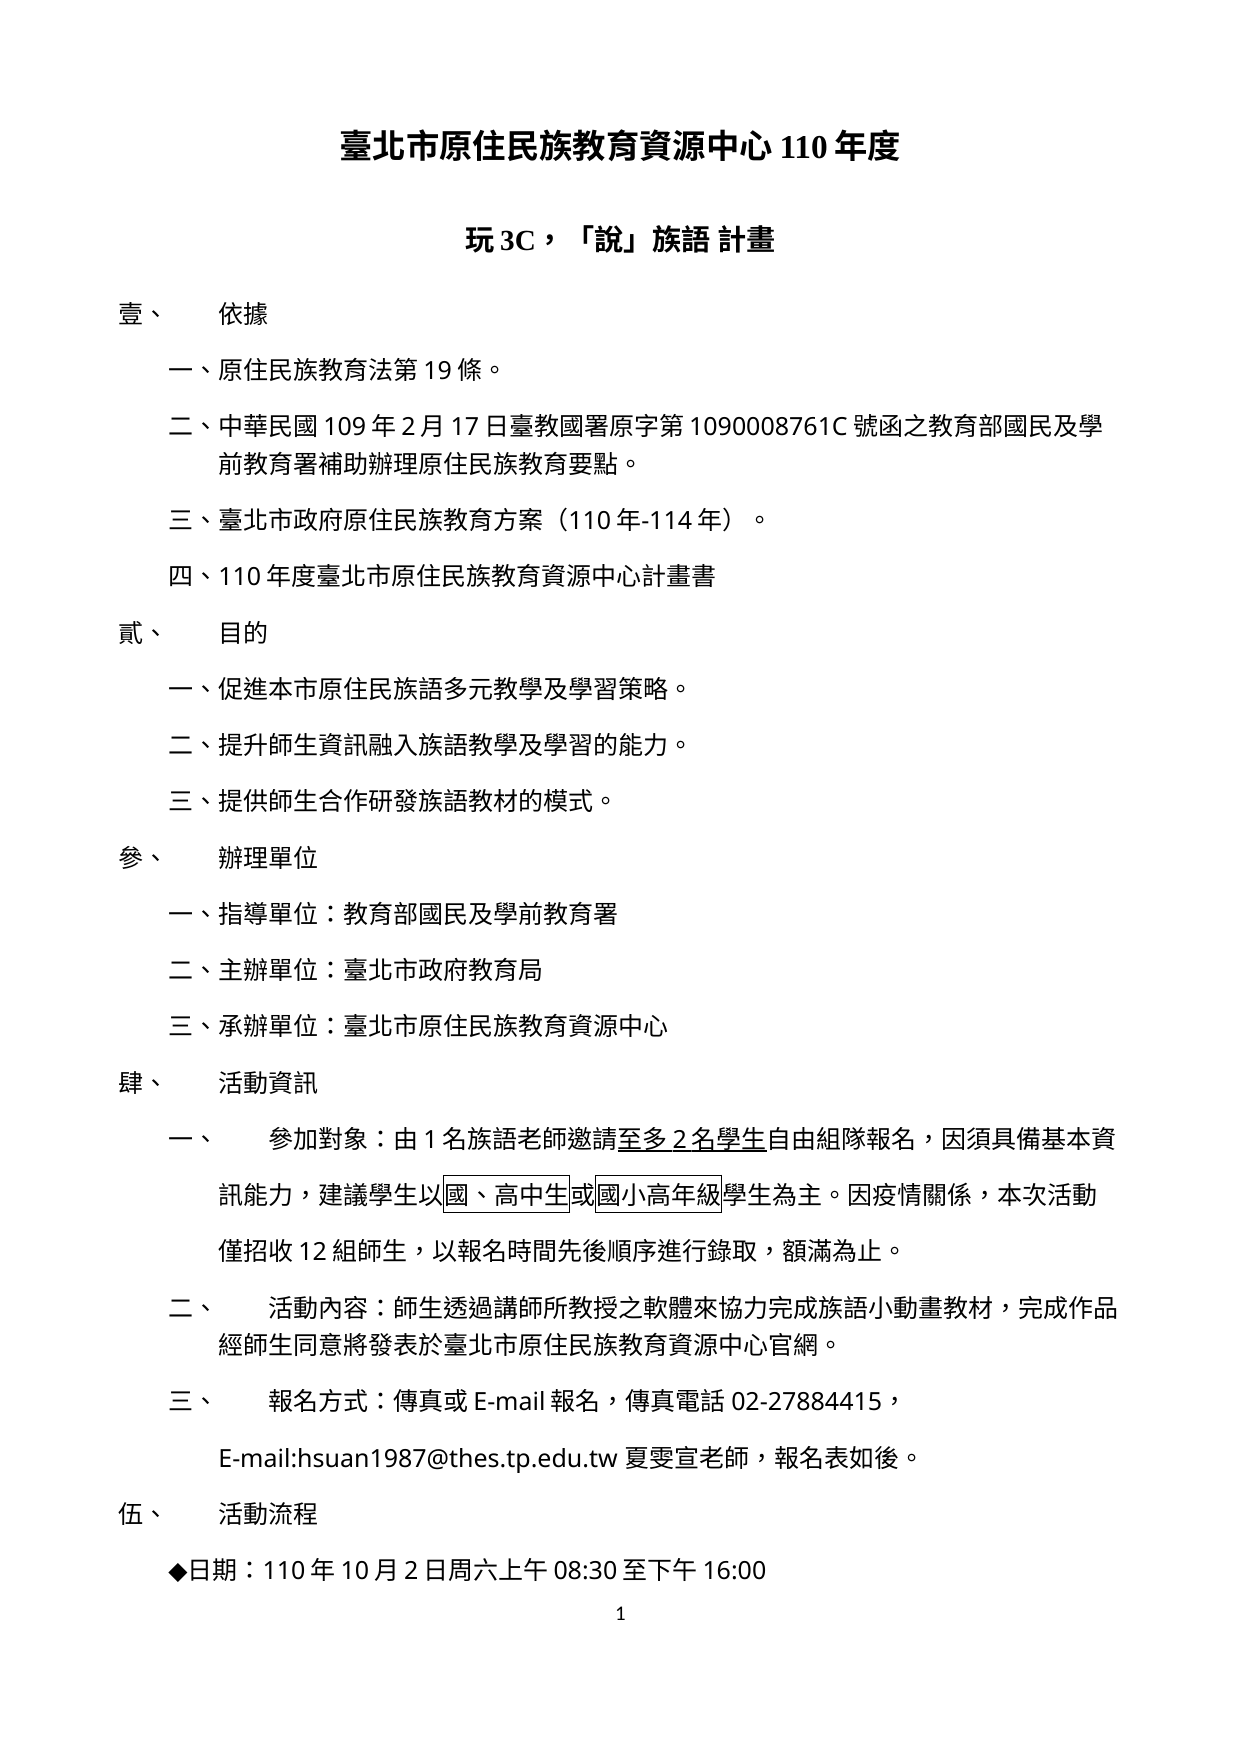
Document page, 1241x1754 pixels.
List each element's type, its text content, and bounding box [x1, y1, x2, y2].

text 臺北市原住民族教育資源中心110年度 [118, 106, 1122, 181]
list 參加對象：由1名族語老師邀請至多2名學生自由組隊報名，因須具備基本資訊能力，建議學生以國、高中生或國小高年級學生為主。因疫情關係，本次活動僅招收12組師生，以報名時間先後順序進行錄取，額滿為止。 [168, 1119, 1122, 1269]
list 目的 [118, 612, 1122, 650]
list 活動內容：師生透過講師所教授之軟體來協力完成族語小動畫教材，完成作品經師生同意將發表於臺北市原住民族教育資源中心官網。 [168, 1287, 1122, 1362]
list 110年度臺北市原住民族教育資源中心計畫書 [168, 556, 1122, 594]
list E-mail:hsuan1987@thes.tp.edu.tw 夏雯宣老師，報名表如後。 [218, 1437, 1122, 1475]
list 活動流程 [118, 1494, 1122, 1531]
list 辦理單位 [118, 837, 1122, 875]
list 原住民族教育法第19條。 [168, 350, 1122, 387]
list 活動資訊 [118, 1062, 1122, 1100]
list 提供師生合作研發族語教材的模式。 [168, 781, 1122, 819]
list 指導單位：教育部國民及學前教育署 [168, 894, 1122, 931]
list 報名方式：傳真或E-mail報名，傳真電話 02-27884415， [168, 1381, 1122, 1419]
list 中華民國109年2月17日臺教國署原字第1090008761C號函之教育部國民及學前教育署補助辦理原住民族教育要點。 [168, 406, 1122, 481]
list 承辦單位：臺北市原住民族教育資源中心 [168, 1006, 1122, 1044]
list 促進本市原住民族語多元教學及學習策略。 [168, 669, 1122, 706]
list 臺北市政府原住民族教育方案（110年-114年）。 [168, 500, 1122, 537]
list 主辦單位：臺北市政府教育局 [168, 950, 1122, 987]
subtitle 依據 [118, 294, 1122, 331]
list 提升師生資訊融入族語教學及學習的能力。 [168, 725, 1122, 762]
list ◆日期：110年10月2日周六上午08:30至下午16:00 [168, 1550, 1122, 1587]
text 玩3C，「說」族語 計畫 [118, 200, 1122, 275]
